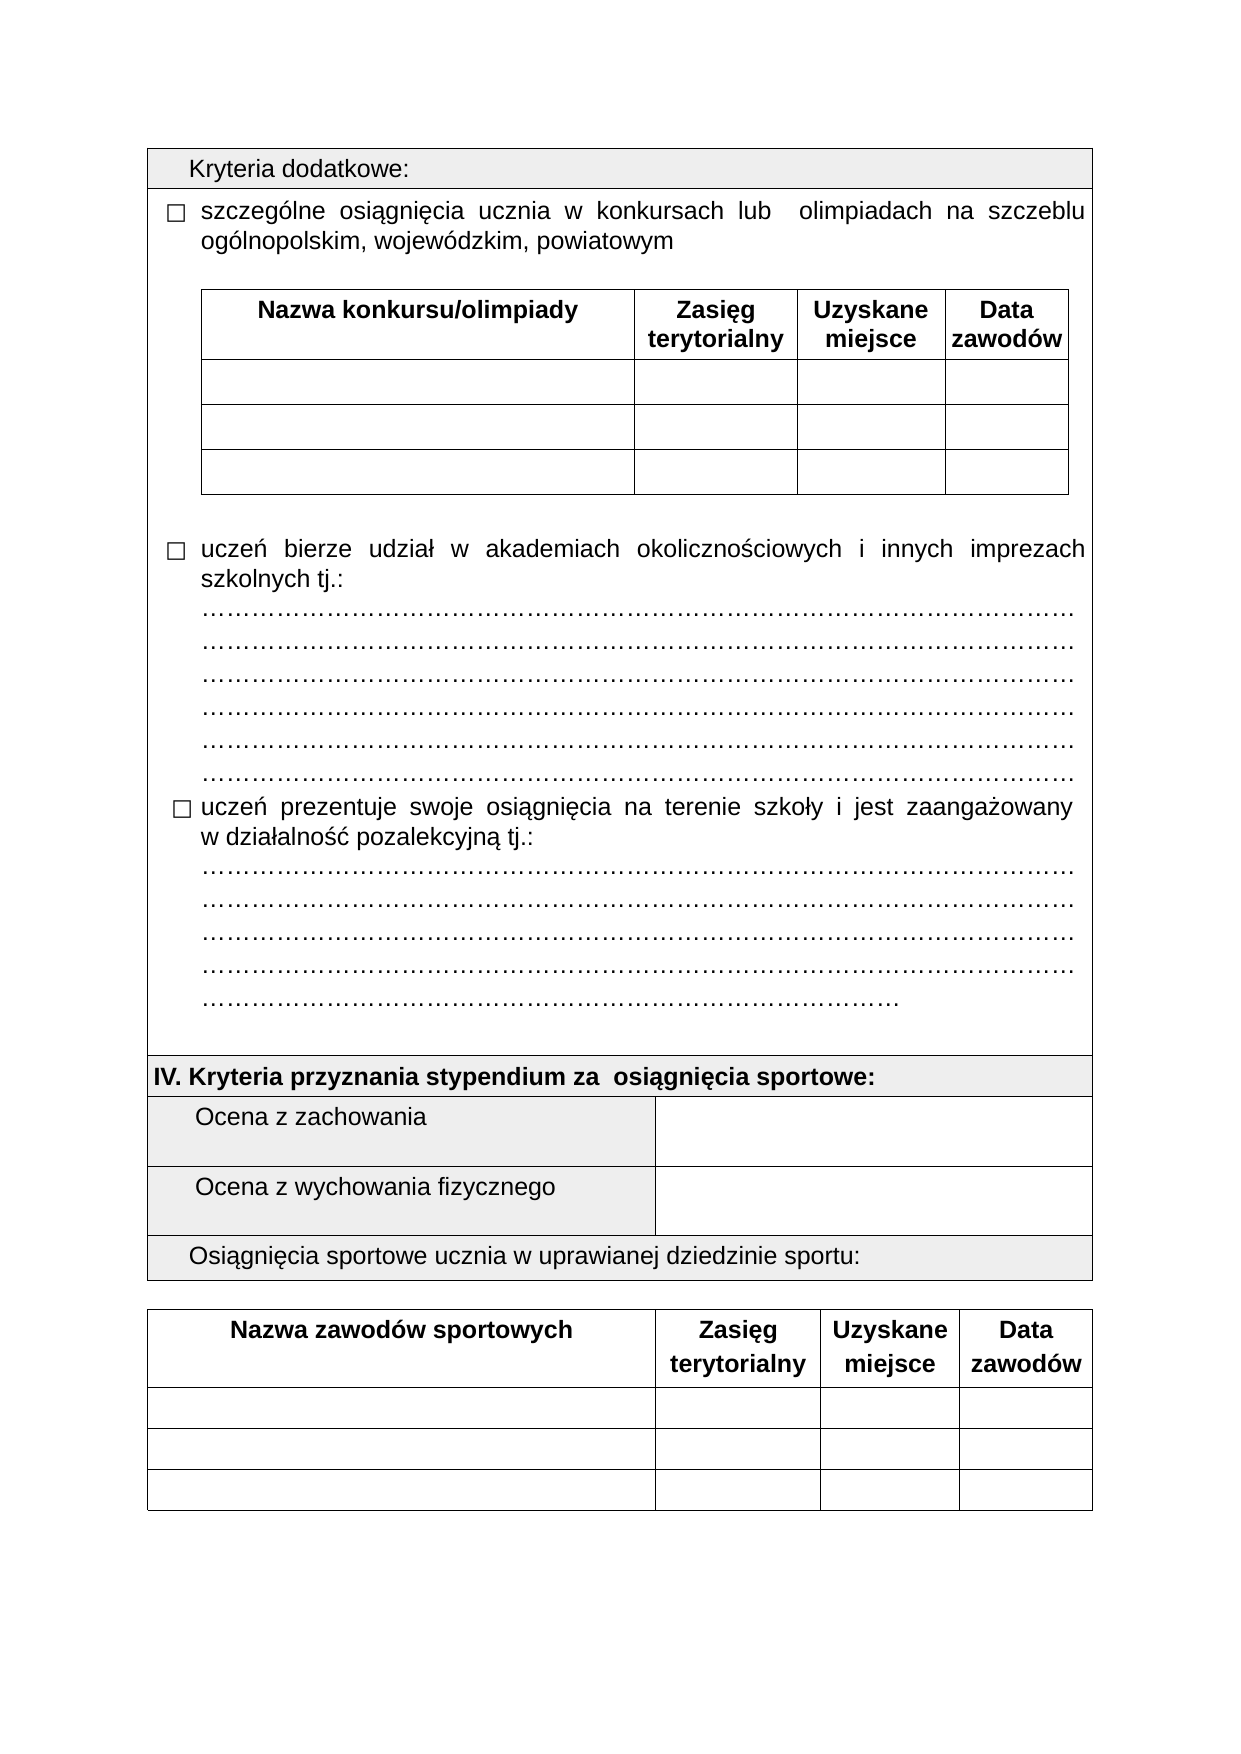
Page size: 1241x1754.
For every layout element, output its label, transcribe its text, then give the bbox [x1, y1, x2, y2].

table_cell [821, 1429, 959, 1469]
table_cell Nazwa konkursu/olimpiady [202, 290, 634, 358]
table_cell [148, 289, 201, 493]
table_cell [960, 1429, 1092, 1469]
table_cell [635, 450, 797, 493]
table_cell [960, 1388, 1092, 1428]
table_cell [946, 405, 1068, 448]
table_cell [656, 1429, 820, 1469]
table_cell [148, 1429, 655, 1469]
table_cell uczeń bierze udział w akademiach okolicznościowych i innych imprezach szkolnych tj.: ……………………………………………………………………………………………………………………………………………………………………………………………………………………………………………………………………………………………………………………………………………………………………………………………………………………………………………………………………………………………………………………………………………………………………………… uczeń prezentuje swoje osiągnięcia na terenie szkoły i jest zaangażowany w działalność pozalekcyjną tj.: ……………………………………………………………………………………………………………………………………………………………………………………………………………………………………………………………………………………………………………………………………………………………………………………………………………………………………………………………… [148, 494, 1092, 1055]
table_header IV. Kryteria przyznania stypendium za osiągnięcia sportowe: [148, 1056, 1092, 1096]
table_cell [946, 360, 1068, 403]
table_cell szczególne osiągnięcia ucznia w konkursach lub olimpiadach na szczeblu ogólnopolskim, wojewódzkim, powiatowym [148, 189, 1092, 289]
table_header Uzyskane miejsce [821, 1310, 959, 1387]
table_cell [798, 450, 945, 493]
table_cell [148, 1470, 655, 1509]
table_cell [148, 1388, 655, 1428]
table_cell Zasięg terytorialny [635, 290, 797, 358]
table_cell Ocena z zachowania [148, 1097, 655, 1166]
table_cell [960, 1470, 1092, 1509]
table_cell [656, 1167, 1092, 1235]
table_cell Data zawodów [946, 290, 1068, 358]
table_header Kryteria dodatkowe: [148, 149, 1092, 188]
table_cell [656, 1097, 1092, 1166]
table_cell Osiągnięcia sportowe ucznia w uprawianej dziedzinie sportu: [148, 1236, 1092, 1280]
table_cell [202, 405, 634, 448]
table_cell [202, 450, 634, 493]
table_cell [946, 450, 1068, 493]
table_cell [202, 360, 634, 403]
table_cell [1069, 289, 1092, 493]
table_cell [656, 1388, 820, 1428]
table_header Data zawodów [960, 1310, 1092, 1387]
table_cell [821, 1470, 959, 1509]
table_cell Uzyskane miejsce [798, 290, 945, 358]
table_cell [798, 360, 945, 403]
table_cell [821, 1388, 959, 1428]
table_cell Ocena z wychowania fizycznego [148, 1167, 655, 1235]
table_cell [656, 1470, 820, 1509]
table_cell [798, 405, 945, 448]
table_header Nazwa zawodów sportowych [148, 1310, 655, 1387]
table_cell [635, 405, 797, 448]
table_header Zasięg terytorialny [656, 1310, 820, 1387]
table_cell [635, 360, 797, 403]
